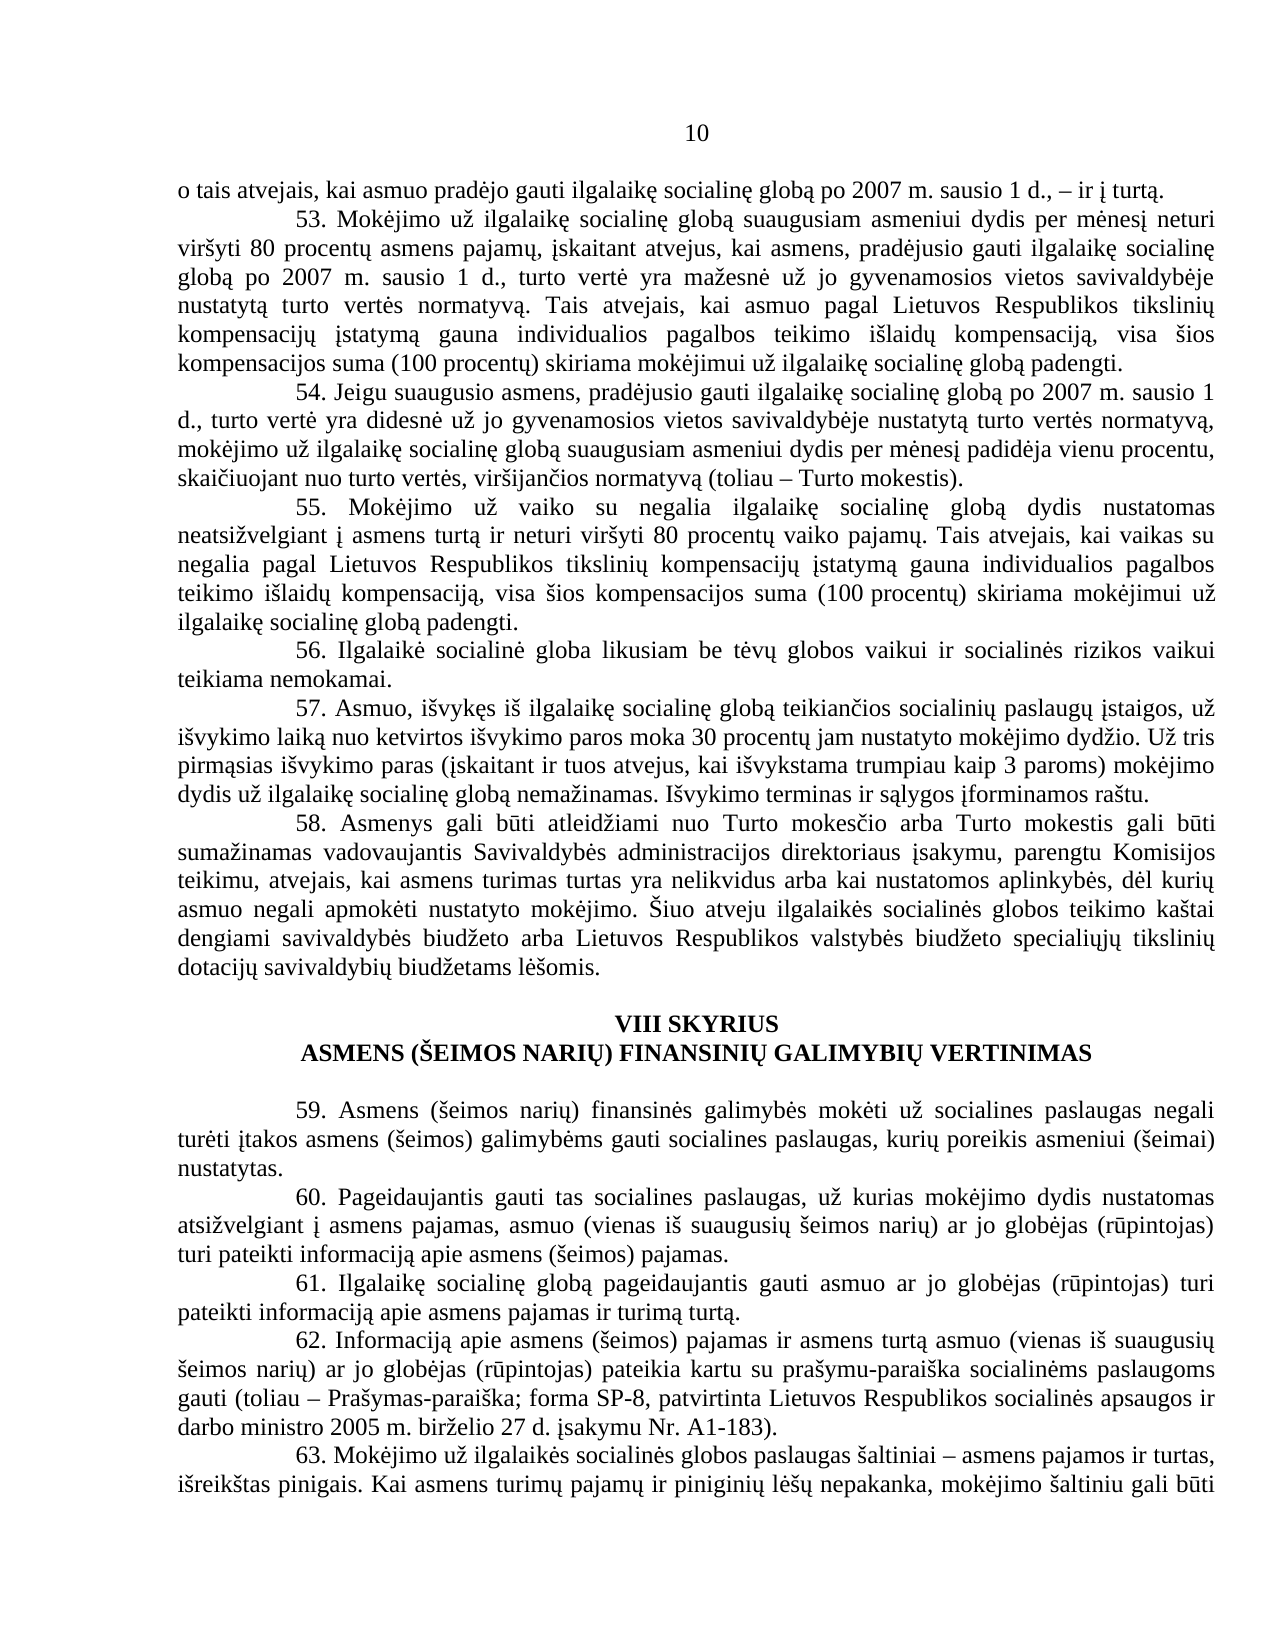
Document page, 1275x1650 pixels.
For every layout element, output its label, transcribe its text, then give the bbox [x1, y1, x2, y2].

text 57. Asmuo, išvykęs iš ilgalaikę socialinę globą teikiančios socialinių paslaugų įstaigos, už išvykimo laiką nuo ketvirtos išvykimo paros moka 30 procentų jam nustatyto mokėjimo dydžio. Už tris pirmąsias išvykimo paras (įskaitant ir tuos atvejus, kai išvykstama trumpiau kaip 3 paroms) mokėjimo dydis už ilgalaikę socialinę globą nemažinamas. Išvykimo terminas ir sąlygos įforminamos raštu. [177, 693, 1216, 808]
text 55. Mokėjimo už vaiko su negalia ilgalaikę socialinę globą dydis nustatomas neatsižvelgiant į asmens turtą ir neturi viršyti 80 procentų vaiko pajamų. Tais atvejais, kai vaikas su negalia pagal Lietuvos Respublikos tikslinių kompensacijų įstatymą gauna individualios pagalbos teikimo išlaidų kompensaciją, visa šios kompensacijos suma (100 procentų) skiriama mokėjimui už ilgalaikę socialinę globą padengti. [177, 492, 1216, 636]
text o tais atvejais, kai asmuo pradėjo gauti ilgalaikę socialinę globą po 2007 m. sausio 1 d., – ir į turtą. [177, 176, 1216, 204]
text 60. Pageidaujantis gauti tas socialines paslaugas, už kurias mokėjimo dydis nustatomas atsižvelgiant į asmens pajamas, asmuo (vienas iš suaugusių šeimos narių) ar jo globėjas (rūpintojas) turi pateikti informaciją apie asmens (šeimos) pajamas. [177, 1182, 1216, 1268]
text 62. Informaciją apie asmens (šeimos) pajamas ir asmens turtą asmuo (vienas iš suaugusių šeimos narių) ar jo globėjas (rūpintojas) pateikia kartu su prašymu-paraiška socialinėms paslaugoms gauti (toliau – Prašymas-paraiška; forma SP-8, patvirtinta Lietuvos Respublikos socialinės apsaugos ir darbo ministro 2005 m. birželio 27 d. įsakymu Nr. A1-183). [177, 1326, 1216, 1441]
text 53. Mokėjimo už ilgalaikę socialinę globą suaugusiam asmeniui dydis per mėnesį neturi viršyti 80 procentų asmens pajamų, įskaitant atvejus, kai asmens, pradėjusio gauti ilgalaikę socialinę globą po 2007 m. sausio 1 d., turto vertė yra mažesnė už jo gyvenamosios vietos savivaldybėje nustatytą turto vertės normatyvą. Tais atvejais, kai asmuo pagal Lietuvos Respublikos tikslinių kompensacijų įstatymą gauna individualios pagalbos teikimo išlaidų kompensaciją, visa šios kompensacijos suma (100 procentų) skiriama mokėjimui už ilgalaikę socialinę globą padengti. [177, 204, 1216, 377]
text ASMENS (ŠEIMOS NARIŲ) FINANSINIŲ GALIMYBIŲ VERTINIMAS [177, 1038, 1216, 1067]
text 63. Mokėjimo už ilgalaikės socialinės globos paslaugas šaltiniai – asmens pajamos ir turtas, išreikštas pinigais. Kai asmens turimų pajamų ir piniginių lėšų nepakanka, mokėjimo šaltiniu gali būti [177, 1441, 1216, 1498]
text 54. Jeigu suaugusio asmens, pradėjusio gauti ilgalaikę socialinę globą po 2007 m. sausio 1 d., turto vertė yra didesnė už jo gyvenamosios vietos savivaldybėje nustatytą turto vertės normatyvą, mokėjimo už ilgalaikę socialinę globą suaugusiam asmeniui dydis per mėnesį padidėja vienu procentu, skaičiuojant nuo turto vertės, viršijančios normatyvą (toliau – Turto mokestis). [177, 377, 1216, 492]
text 58. Asmenys gali būti atleidžiami nuo Turto mokesčio arba Turto mokestis gali būti sumažinamas vadovaujantis Savivaldybės administracijos direktoriaus įsakymu, parengtu Komisijos teikimu, atvejais, kai asmens turimas turtas yra nelikvidus arba kai nustatomos aplinkybės, dėl kurių asmuo negali apmokėti nustatyto mokėjimo. Šiuo atveju ilgalaikės socialinės globos teikimo kaštai dengiami savivaldybės biudžeto arba Lietuvos Respublikos valstybės biudžeto specialiųjų tikslinių dotacijų savivaldybių biudžetams lėšomis. [177, 808, 1216, 981]
text VIII SKYRIUS [177, 1009, 1216, 1038]
text 56. Ilgalaikė socialinė globa likusiam be tėvų globos vaikui ir socialinės rizikos vaikui teikiama nemokamai. [177, 636, 1216, 693]
text 61. Ilgalaikę socialinę globą pageidaujantis gauti asmuo ar jo globėjas (rūpintojas) turi pateikti informaciją apie asmens pajamas ir turimą turtą. [177, 1268, 1216, 1326]
text 59. Asmens (šeimos narių) finansinės galimybės mokėti už socialines paslaugas negali turėti įtakos asmens (šeimos) galimybėms gauti socialines paslaugas, kurių poreikis asmeniui (šeimai) nustatytas. [177, 1096, 1216, 1182]
